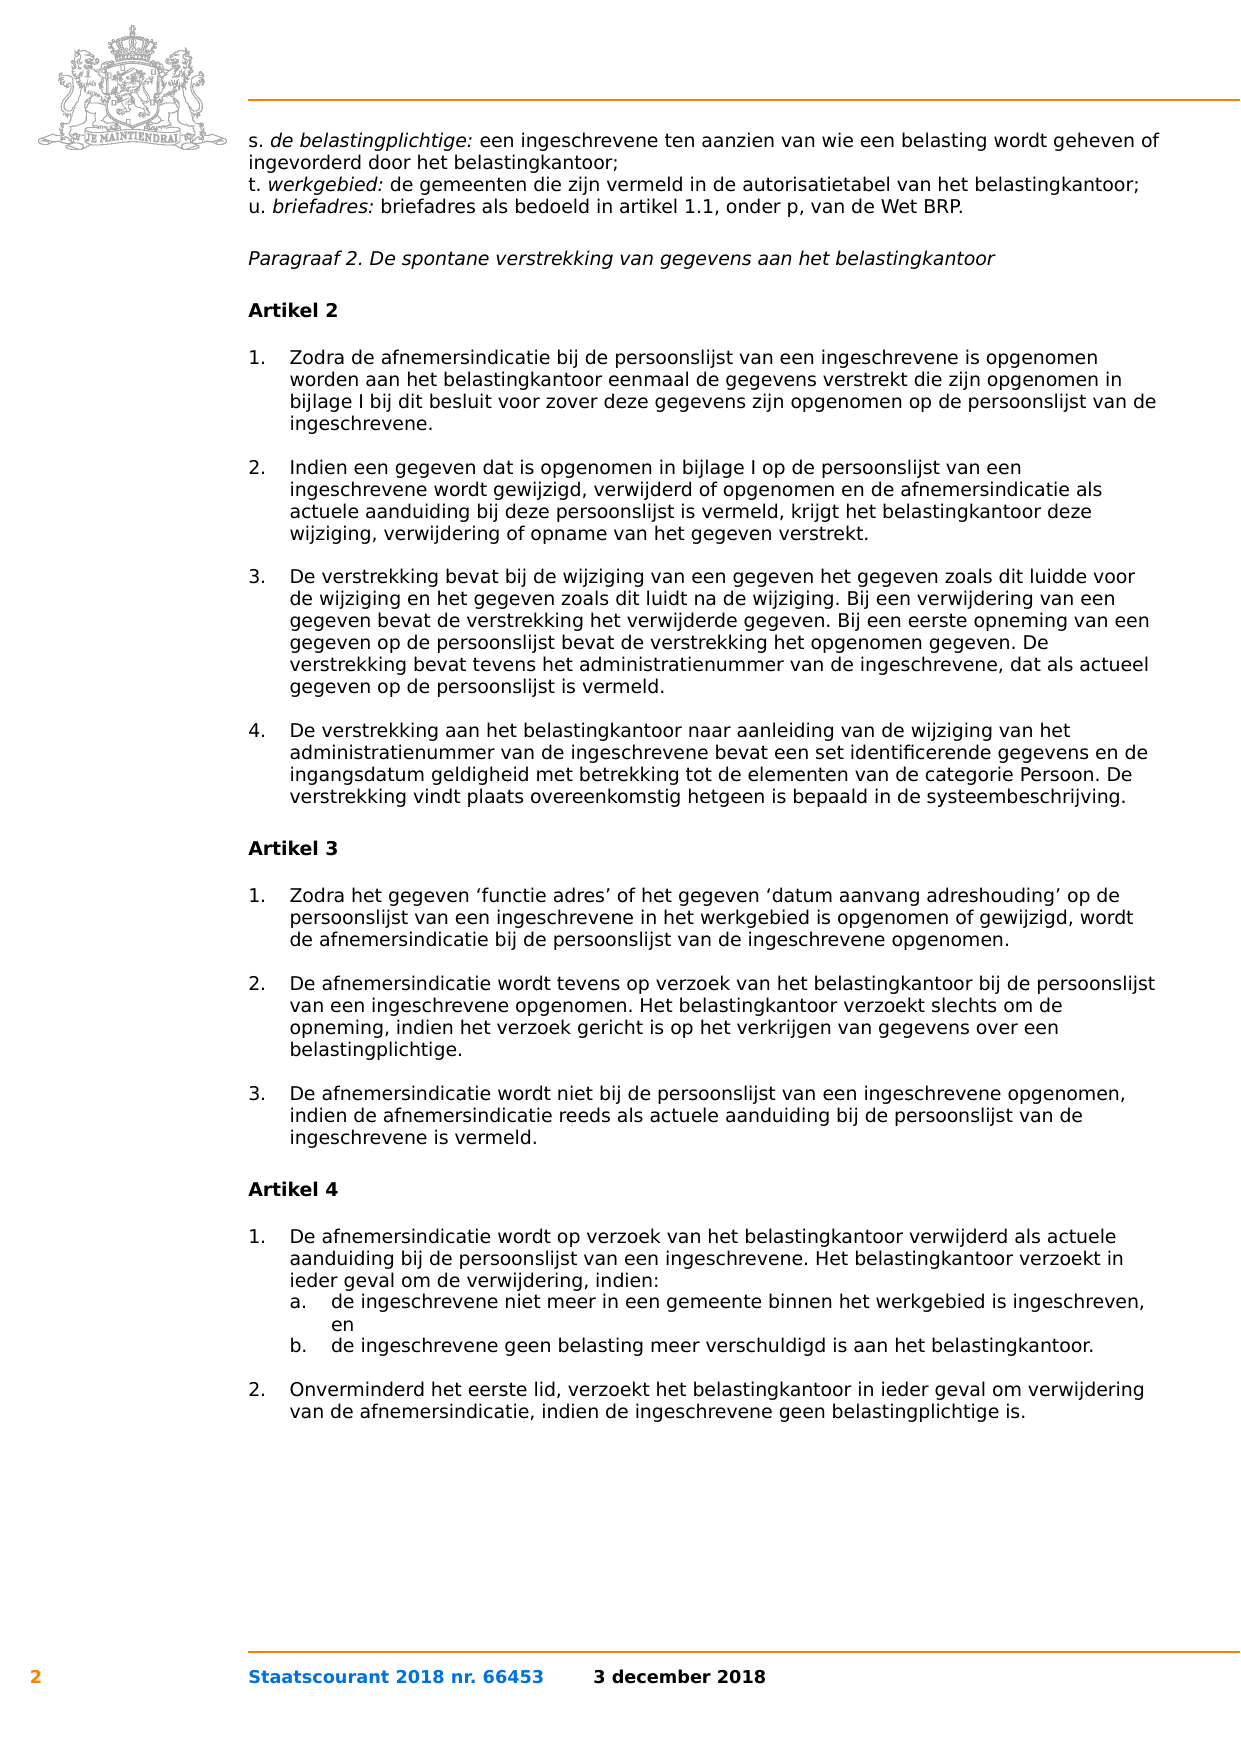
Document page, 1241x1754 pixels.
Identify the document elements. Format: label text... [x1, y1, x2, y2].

text 1. Zodra het gegeven ‘functie adres’ of het gegeven ‘datum aanvang adreshouding’ op de persoonslijst van een ingeschrevene in het werkgebied is opgenomen of gewijzigd, wordt de afnemersindicatie bij de persoonslijst van de ingeschrevene opgenomen. [248, 885, 1163, 951]
subtitle Artikel 2 [248, 300, 1163, 322]
text 1. Zodra de afnemersindicatie bij de persoonslijst van een ingeschrevene is opgenomen worden aan het belastingkantoor eenmaal de gegevens verstrekt die zijn opgenomen in bijlage I bij dit besluit voor zover deze gegevens zijn opgenomen op de persoonslijst van de ingeschrevene. [248, 347, 1163, 435]
text u. briefadres: briefadres als bedoeld in artikel 1.1, onder p, van de Wet BRP. [248, 196, 1163, 218]
text b. de ingeschrevene geen belasting meer verschuldigd is aan het belastingkantoor. [289, 1335, 1163, 1357]
text 2. Onverminderd het eerste lid, verzoekt het belastingkantoor in ieder geval om verwijdering van de afnemersindicatie, indien de ingeschrevene geen belastingplichtige is. [248, 1379, 1163, 1423]
text 1. De afnemersindicatie wordt op verzoek van het belastingkantoor verwijderd als actuele aanduiding bij de persoonslijst van een ingeschrevene. Het belastingkantoor verzoekt in ieder geval om de verwijdering, indien: [248, 1226, 1163, 1291]
text s. de belastingplichtige: een ingeschrevene ten aanzien van wie een belasting wordt geheven of ingevorderd door het belastingkantoor; [248, 130, 1163, 174]
text 2. Indien een gegeven dat is opgenomen in bijlage I op de persoonslijst van een ingeschrevene wordt gewijzigd, verwijderd of opgenomen en de afnemersindicatie als actuele aanduiding bij deze persoonslijst is vermeld, krijgt het belastingkantoor deze wijziging, verwijdering of opname van het gegeven verstrekt. [248, 457, 1163, 544]
picture [38, 25, 227, 150]
subtitle Paragraaf 2. De spontane verstrekking van gegevens aan het belastingkantoor [248, 248, 1163, 270]
subtitle Artikel 3 [248, 838, 1163, 860]
text 2. De afnemersindicatie wordt tevens op verzoek van het belastingkantoor bij de persoonslijst van een ingeschrevene opgenomen. Het belastingkantoor verzoekt slechts om de opneming, indien het verzoek gericht is op het verkrijgen van gegevens over een belastingplichtige. [248, 973, 1163, 1061]
text 3. De afnemersindicatie wordt niet bij de persoonslijst van een ingeschrevene opgenomen, indien de afnemersindicatie reeds als actuele aanduiding bij de persoonslijst van de ingeschrevene is vermeld. [248, 1083, 1163, 1148]
text a. de ingeschrevene niet meer in een gemeente binnen het werkgebied is ingeschreven, en [289, 1291, 1163, 1335]
subtitle Artikel 4 [248, 1178, 1163, 1201]
text 3. De verstrekking bevat bij de wijziging van een gegeven het gegeven zoals dit luidde voor de wijziging en het gegeven zoals dit luidt na de wijziging. Bij een verwijdering van een gegeven bevat de verstrekking het verwijderde gegeven. Bij een eerste opneming van een gegeven op de persoonslijst bevat de verstrekking het opgenomen gegeven. De verstrekking bevat tevens het administratienummer van de ingeschrevene, dat als actueel gegeven op de persoonslijst is vermeld. [248, 566, 1163, 698]
text t. werkgebied: de gemeenten die zijn vermeld in de autorisatietabel van het belastingkantoor; [248, 174, 1163, 196]
text 4. De verstrekking aan het belastingkantoor naar aanleiding van de wijziging van het administratienummer van de ingeschrevene bevat een set identificerende gegevens en de ingangsdatum geldigheid met betrekking tot de elementen van de categorie Persoon. De verstrekking vindt plaats overeenkomstig hetgeen is bepaald in de systeembeschrijving. [248, 720, 1163, 808]
